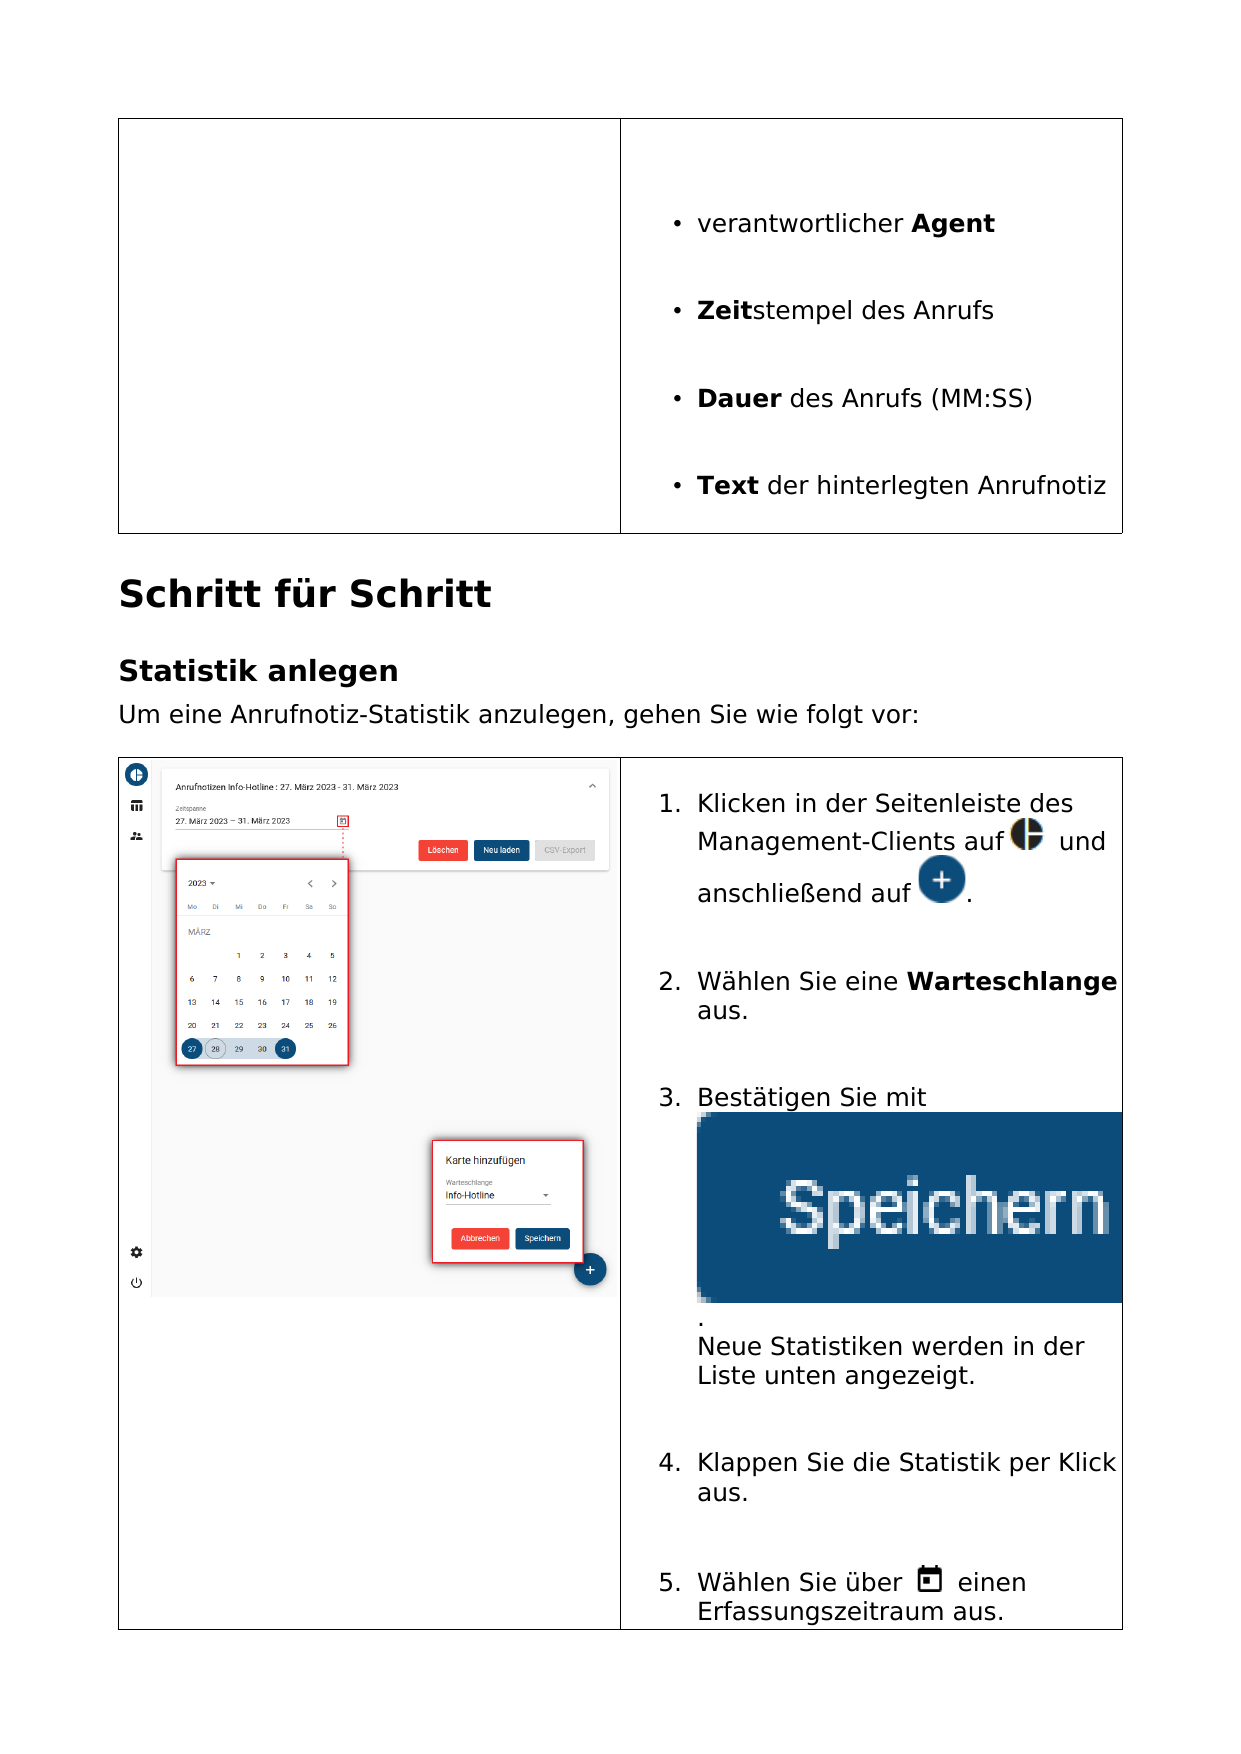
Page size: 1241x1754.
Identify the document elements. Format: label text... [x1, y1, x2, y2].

picture [910, 1565, 950, 1592]
picture [121, 760, 618, 1297]
picture [696, 1112, 1123, 1303]
picture [918, 855, 966, 903]
subtitle Schritt für Schritt [118, 573, 1122, 617]
table_header Die Segmente im Kreisdiagramm repräsentieren den Anteil der folgenden Anrufe: verpasste nicht dokumentierte (keine Anrufnotiz) weitergeleitete dokumentierte (mit Anrufnotiz) In der Tabelle werden die folgenden Daten erfasst: Anrufer verantwortlicher Agent Zeitstempel des Anrufs Dauer des Anrufs (MM:SS) Text der hinterlegten Anrufnotiz [621, 119, 1122, 533]
picture [1003, 818, 1051, 850]
table_header Klicken in der Seitenleiste des Management-Clients auf und anschließend auf . Wählen Sie eine Warteschlange aus. Bestätigen Sie mit . Neue Statistiken werden in der Liste unten angezeigt. Klappen Sie die Statistik per Klick aus. Wählen Sie über einen Erfassungszeitraum aus. [621, 758, 1122, 1629]
subtitle Statistik anlegen [118, 654, 1122, 688]
table_header [119, 119, 620, 533]
text Um eine Anrufnotiz-Statistik anzulegen, gehen Sie wie folgt vor: [118, 701, 1122, 730]
table_header [119, 758, 620, 1629]
